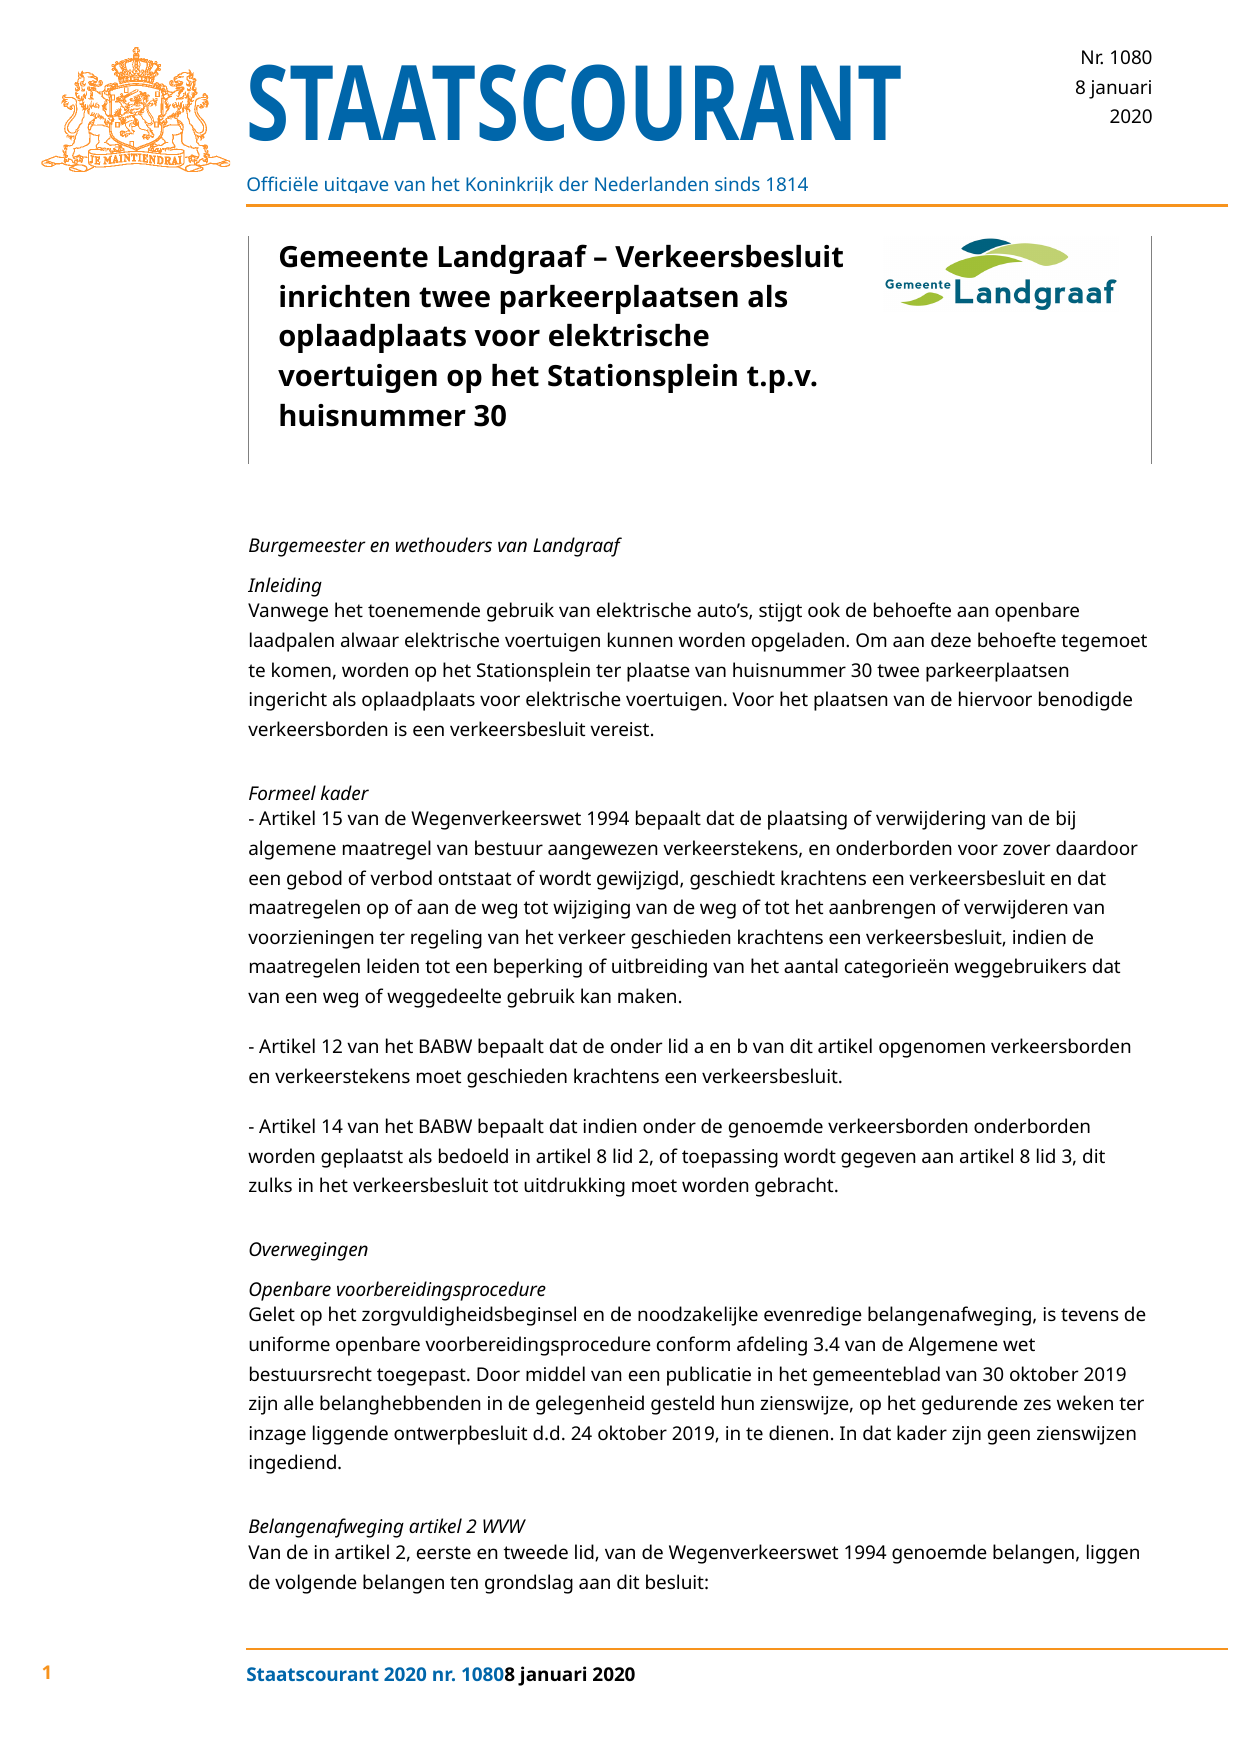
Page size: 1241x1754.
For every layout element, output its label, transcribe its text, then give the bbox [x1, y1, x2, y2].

text Van de in artikel 2, eerste en tweede lid, van de Wegenverkeerswet 1994 genoemde belangen, liggen de volgende belangen ten grondslag aan dit besluit: [248, 1539, 1152, 1594]
text Formeel kader [248, 780, 1152, 806]
text Vanwege het toenemende gebruik van elektrische auto’s, stijgt ook de behoefte aan openbare laadpalen alwaar elektrische voertuigen kunnen worden opgeladen. Om aan deze behoefte tegemoet te komen, worden op het Stationsplein ter plaatse van huisnummer 30 twee parkeerplaatsen ingericht als oplaadplaats voor elektrische voertuigen. Voor het plaatsen van de hiervoor benodigde verkeersborden is een verkeersbesluit vereist. [248, 598, 1152, 742]
text Overwegingen [248, 1237, 1152, 1262]
picture [41, 47, 231, 172]
text Belangenafweging artikel 2 WVW [248, 1513, 1152, 1539]
text - Artikel 15 van de Wegenverkeerswet 1994 bepaalt dat de plaatsing of verwijdering van de bij algemene maatregel van bestuur aangewezen verkeerstekens, en onderborden voor zover daardoor een gebod of verbod ontstaat of wordt gewijzigd, geschiedt krachtens een verkeersbesluit en dat maatregelen op of aan de weg tot wijziging van de weg of tot het aanbrengen of verwijderen van voorzieningen ter regeling van het verkeer geschieden krachtens een verkeersbesluit, indien de maatregelen leiden tot een beperking of uitbreiding van het aantal categorieën weggebruikers dat van een weg of weggedeelte gebruik kan maken. [248, 806, 1152, 1009]
text Gelet op het zorgvuldigheidsbeginsel en de noodzakelijke evenredige belangenafweging, is tevens de uniforme openbare voorbereidingsprocedure conform afdeling 3.4 van de Algemene wet bestuursrecht toegepast. Door middel van een publicatie in het gemeenteblad van 30 oktober 2019 zijn alle belanghebbenden in de gelegenheid gesteld hun zienswijze, op het gedurende zes weken ter inzage liggende ontwerpbesluit d.d. 24 oktober 2019, in te dienen. In dat kader zijn geen zienswijzen ingediend. [248, 1302, 1152, 1475]
table_header Gemeente Landgraaf – Verkeersbesluit inrichten twee parkeerplaatsen als oplaadplaats voor elektrische voertuigen op het Stationsplein t.p.v. huisnummer 30 [249, 236, 850, 464]
table_header [850, 236, 1151, 464]
text Inleiding [248, 572, 1152, 598]
text - Artikel 14 van het BABW bepaalt dat indien onder de genoemde verkeersborden onderborden worden geplaatst als bedoeld in artikel 8 lid 2, of toepassing wordt gegeven aan artikel 8 lid 3, dit zulks in het verkeersbesluit tot uitdrukking moet worden gebracht. [248, 1113, 1152, 1198]
text - Artikel 12 van het BABW bepaalt dat de onder lid a en b van dit artikel opgenomen verkeersborden en verkeerstekens moet geschieden krachtens een verkeersbesluit. [248, 1033, 1152, 1089]
text Burgemeester en wethouders van Landgraaf [248, 533, 1152, 558]
text Openbare voorbereidingsprocedure [248, 1276, 1152, 1302]
picture [882, 236, 1119, 312]
